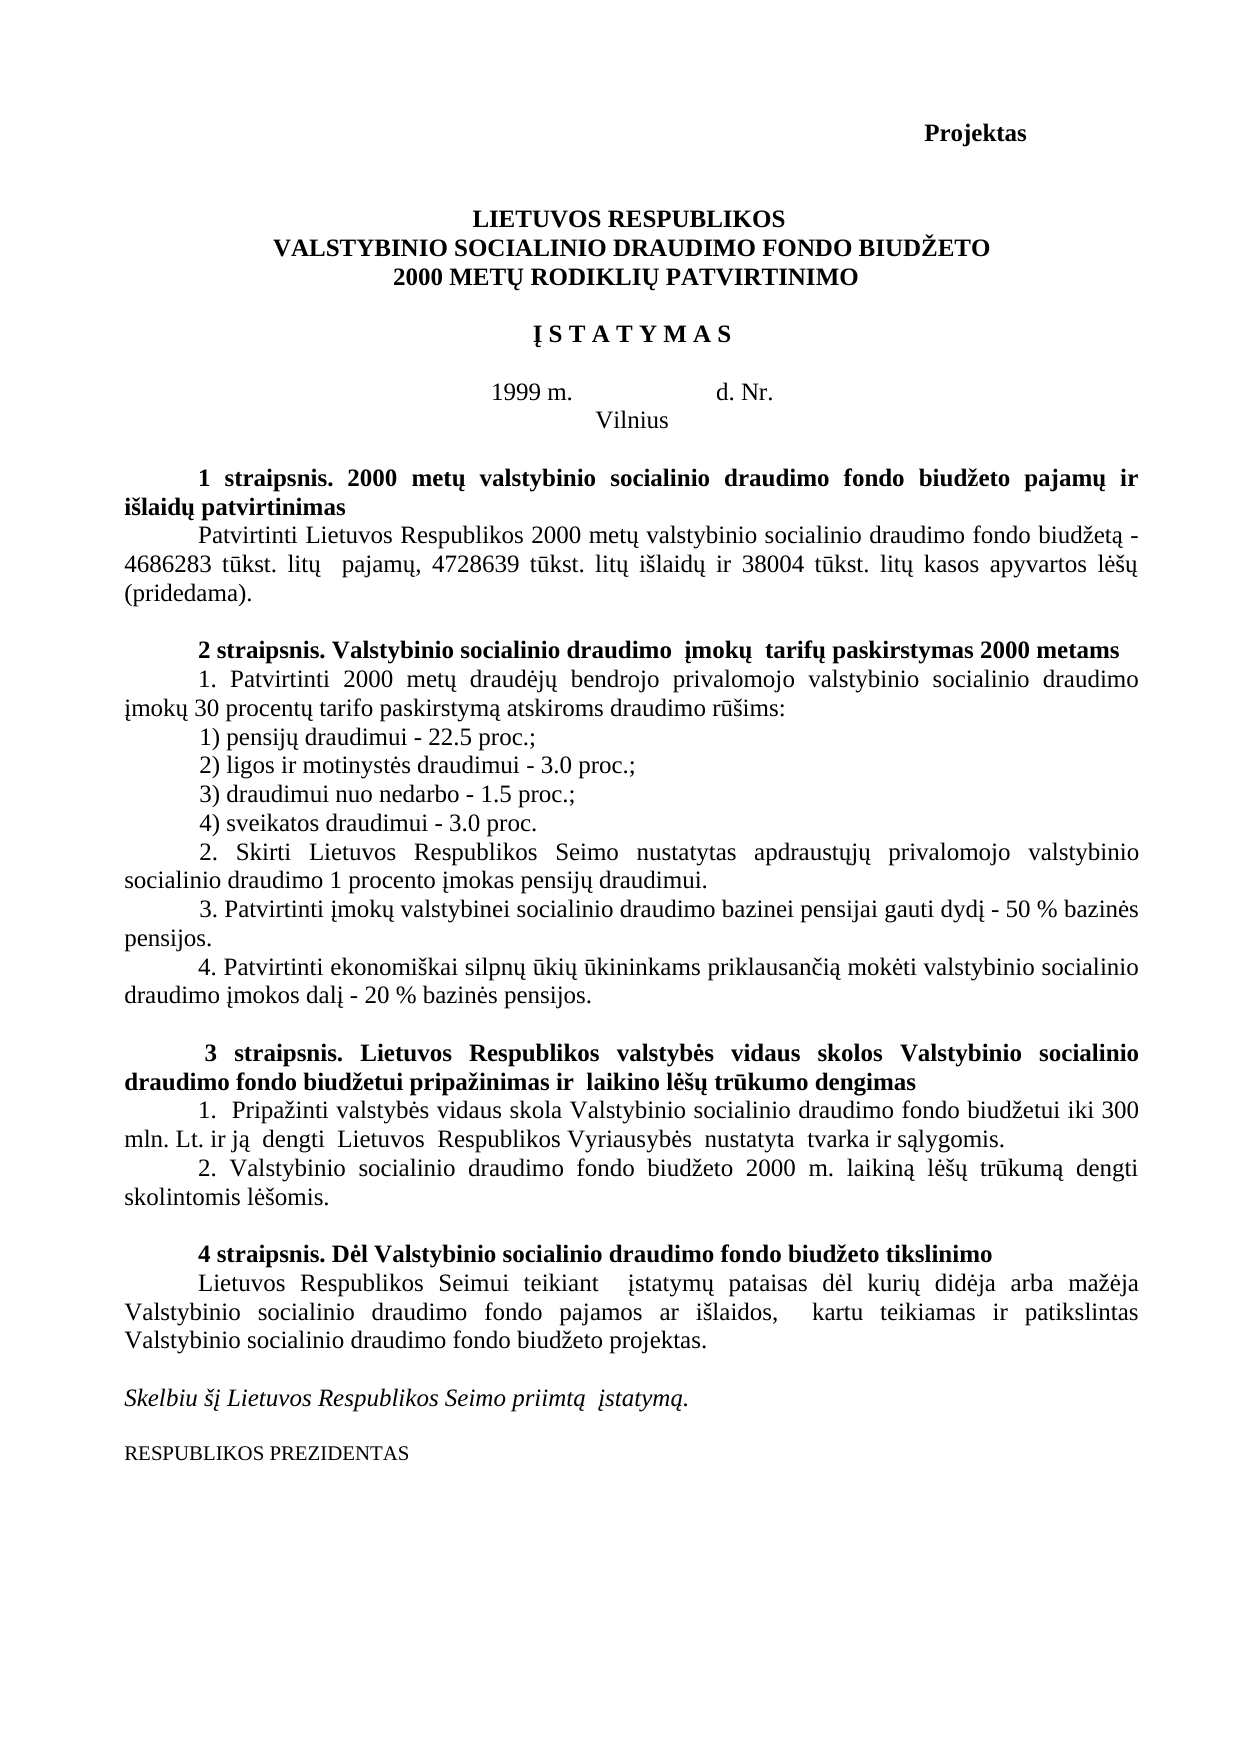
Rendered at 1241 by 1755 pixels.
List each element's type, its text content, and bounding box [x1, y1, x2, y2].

table_header [124, 118, 829, 147]
text 1 straipsnis. 2000 metų valstybinio socialinio draudimo fondo biudžeto pajamų ir išlaidų patvirtinimas [124, 463, 1140, 521]
table_header Projektas [829, 118, 1122, 147]
text 4) sveikatos draudimui - 3.0 proc. [124, 808, 1140, 837]
text RESPUBLIKOS PREZIDENTAS [124, 1441, 1140, 1465]
text 2) ligos ir motinystės draudimui - 3.0 proc.; [124, 751, 1140, 779]
text 2000 METŲ RODIKLIŲ PATVIRTINIMO [124, 262, 1140, 291]
text 2 straipsnis. Valstybinio socialinio draudimo įmokų tarifų paskirstymas 2000 metams [124, 636, 1140, 664]
text 3) draudimui nuo nedarbo - 1.5 proc.; [124, 779, 1140, 808]
text Patvirtinti Lietuvos Respublikos 2000 metų valstybinio socialinio draudimo fondo biudžetą - 4686283 tūkst. litų pajamų, 4728639 tūkst. litų išlaidų ir 38004 tūkst. litų kasos apyvartos lėšų (pridedama). [124, 521, 1140, 607]
text 3 straipsnis. Lietuvos Respublikos valstybės vidaus skolos Valstybinio socialinio draudimo fondo biudžetui pripažinimas ir laikino lėšų trūkumo dengimas [124, 1038, 1140, 1096]
text 2. Valstybinio socialinio draudimo fondo biudžeto 2000 m. laikiną lėšų trūkumą dengti skolintomis lėšomis. [124, 1153, 1140, 1211]
text LIETUVOS RESPUBLIKOS [124, 204, 1140, 233]
text 1. Patvirtinti 2000 metų draudėjų bendrojo privalomojo valstybinio socialinio draudimo įmokų 30 procentų tarifo paskirstymą atskiroms draudimo rūšims: [124, 664, 1140, 722]
text Vilnius [124, 406, 1140, 434]
text Į S T A T Y M A S [124, 319, 1140, 348]
text 4 straipsnis. Dėl Valstybinio socialinio draudimo fondo biudžeto tikslinimo [124, 1239, 1140, 1268]
text Lietuvos Respublikos Seimui teikiant įstatymų pataisas dėl kurių didėja arba mažėja Valstybinio socialinio draudimo fondo pajamos ar išlaidos, kartu teikiamas ir patikslintas Valstybinio socialinio draudimo fondo biudžeto projektas. [124, 1268, 1140, 1354]
text 3. Patvirtinti įmokų valstybinei socialinio draudimo bazinei pensijai gauti dydį - 50 % bazinės pensijos. [124, 894, 1140, 952]
text VALSTYBINIO SOCIALINIO DRAUDIMO FONDO BIUDŽETO [124, 233, 1140, 262]
text Skelbiu šį Lietuvos Respublikos Seimo priimtą įstatymą. [124, 1383, 1140, 1412]
text 1) pensijų draudimui - 22.5 proc.; [124, 722, 1140, 751]
text 1999 m. d. Nr. [124, 377, 1140, 406]
text 1. Pripažinti valstybės vidaus skola Valstybinio socialinio draudimo fondo biudžetui iki 300 mln. Lt. ir ją dengti Lietuvos Respublikos Vyriausybės nustatyta tvarka ir sąlygomis. [124, 1096, 1140, 1153]
text 4. Patvirtinti ekonomiškai silpnų ūkių ūkininkams priklausančią mokėti valstybinio socialinio draudimo įmokos dalį - 20 % bazinės pensijos. [124, 952, 1140, 1009]
text 2. Skirti Lietuvos Respublikos Seimo nustatytas apdraustųjų privalomojo valstybinio socialinio draudimo 1 procento įmokas pensijų draudimui. [124, 837, 1140, 894]
